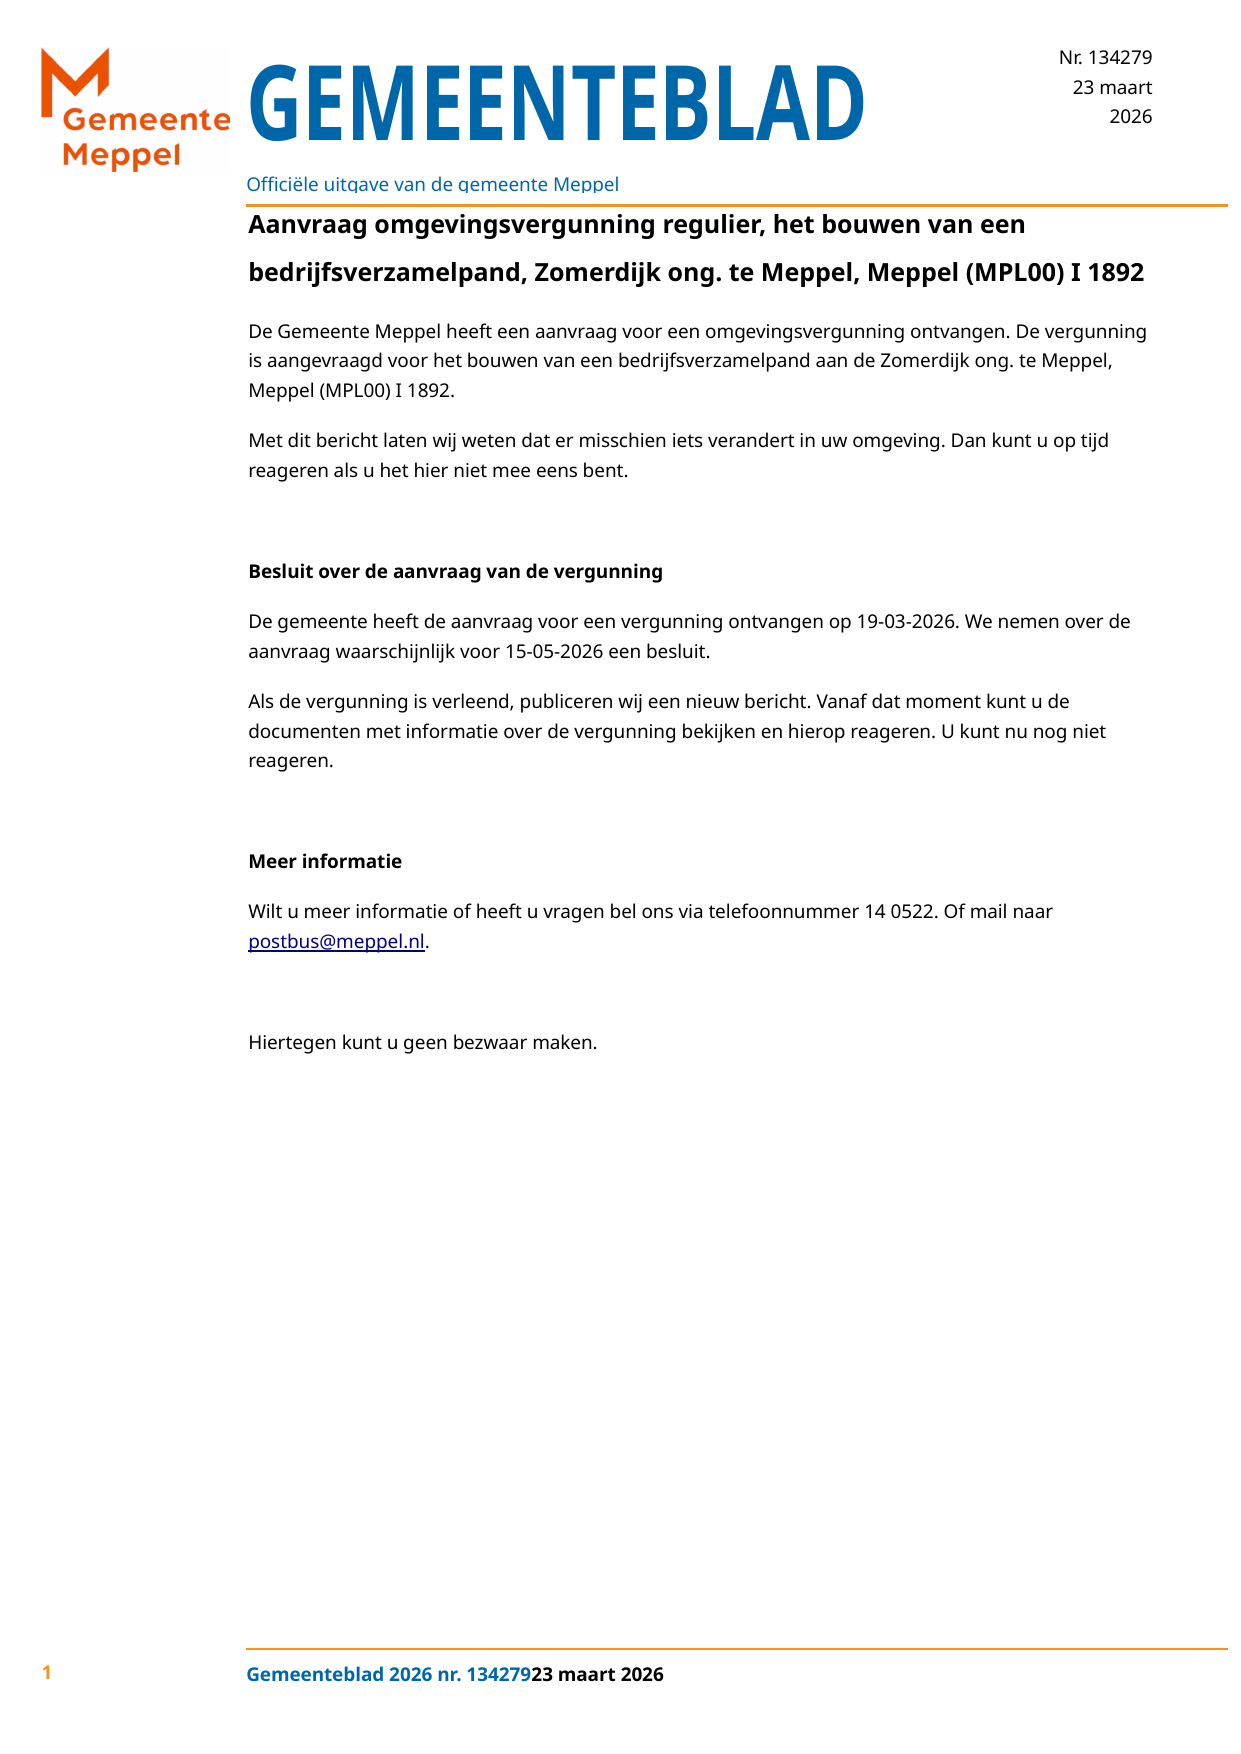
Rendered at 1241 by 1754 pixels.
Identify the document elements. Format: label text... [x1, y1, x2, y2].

text Wilt u meer informatie of heeft u vragen bel ons via telefoonnummer 14 0522. Of mail naar postbus@meppel.nl. [248, 899, 1152, 954]
text Aanvraag omgevingsvergunning regulier, het bouwen van een bedrijfsverzamelpand, Zomerdijk ong. te Meppel, Meppel (MPL00) I 1892 [248, 207, 1152, 288]
text Hiertegen kunt u geen bezwaar maken. [248, 1029, 1152, 1055]
text De gemeente heeft de aanvraag voor een vergunning ontvangen op 19-03-2026. We nemen over de aanvraag waarschijnlijk voor 15-05-2026 een besluit. [248, 608, 1152, 664]
text Als de vergunning is verleend, publiceren wij een nieuw bericht. Vanaf dat moment kunt u de documenten met informatie over de vergunning bekijken en hierop reageren. U kunt nu nog niet reageren. [248, 688, 1152, 773]
text De Gemeente Meppel heeft een aanvraag voor een omgevingsvergunning ontvangen. De vergunning is aangevraagd voor het bouwen van een bedrijfsverzamelpand aan de Zomerdijk ong. te Meppel, Meppel (MPL00) I 1892. [248, 318, 1152, 403]
text Besluit over de aanvraag van de vergunning [248, 558, 1152, 584]
picture [41, 47, 231, 172]
text Meer informatie [248, 848, 1152, 874]
text Met dit bericht laten wij weten dat er misschien iets verandert in uw omgeving. Dan kunt u op tijd reageren als u het hier niet mee eens bent. [248, 427, 1152, 483]
